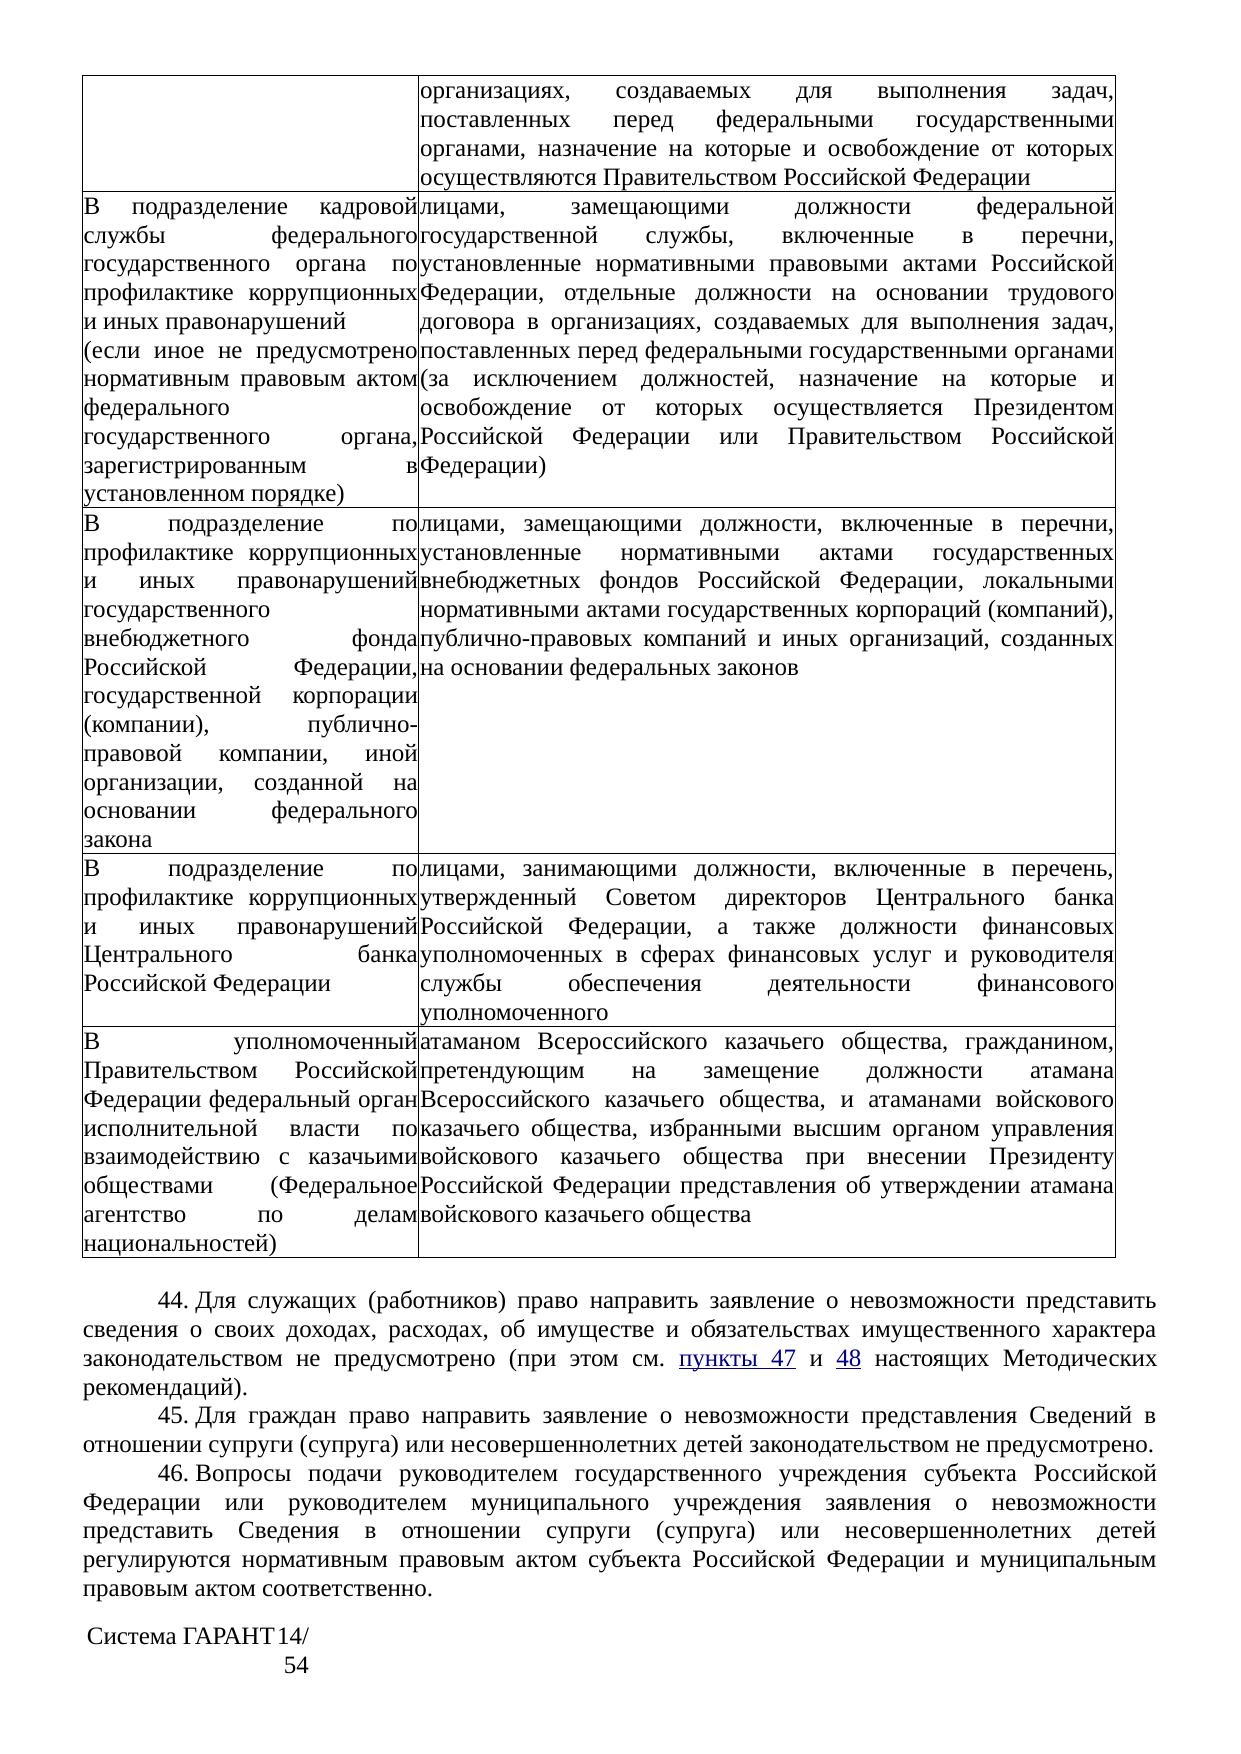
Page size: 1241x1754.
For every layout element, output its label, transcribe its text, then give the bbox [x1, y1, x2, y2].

table_cell лицами, замещающими должности федеральной государственной службы, включенные в перечни, установленные нормативными правовыми актами Российской Федерации, отдельные должности на основании трудового договора в организациях, создаваемых для выполнения задач, поставленных перед федеральными государственными органами (за исключением должностей, назначение на которые и освобождение от которых осуществляется Президентом Российской Федерации или Правительством Российской Федерации) [419, 192, 1115, 507]
table_cell организациях, создаваемых для выполнения задач, поставленных перед федеральными государственными органами, назначение на которые и освобождение от которых осуществляются Правительством Российской Федерации [419, 76, 1115, 191]
table_cell В подразделение по профилактике коррупционных и иных правонарушений государственного внебюджетного фонда Российской Федерации, государственной корпорации (компании), публично-правовой компании, иной организации, созданной на основании федерального закона [83, 508, 418, 853]
text 44. Для служащих (работников) право направить заявление о невозможности представить сведения о своих доходах, расходах, об имуществе и обязательствах имущественного характера законодательством не предусмотрено (при этом см. пункты 47 и 48 настоящих Методических рекомендаций). [83, 1286, 1157, 1401]
text 45. Для граждан право направить заявление о невозможности представления Сведений в отношении супруги (супруга) или несовершеннолетних детей законодательством не предусмотрено. [83, 1401, 1157, 1458]
table_cell лицами, замещающими должности, включенные в перечни, установленные нормативными актами государственных внебюджетных фондов Российской Федерации, локальными нормативными актами государственных корпораций (компаний), публично-правовых компаний и иных организаций, созданных на основании федеральных законов [419, 508, 1115, 853]
table_cell В подразделение кадровой службы федерального государственного органа по профилактике коррупционных и иных правонарушений (если иное не предусмотрено нормативным правовым актом федерального государственного органа, зарегистрированным в установленном порядке) [83, 192, 418, 507]
table_cell В подразделение по профилактике коррупционных и иных правонарушений Центрального банка Российской Федерации [83, 854, 418, 1026]
table_cell атаманом Всероссийского казачьего общества, гражданином, претендующим на замещение должности атамана Всероссийского казачьего общества, и атаманами войскового казачьего общества, избранными высшим органом управления войскового казачьего общества при внесении Президенту Российской Федерации представления об утверждении атамана войскового казачьего общества [419, 1027, 1115, 1256]
table_cell лицами, занимающими должности, включенные в перечень, утвержденный Советом директоров Центрального банка Российской Федерации, а также должности финансовых уполномоченных в сферах финансовых услуг и руководителя службы обеспечения деятельности финансового уполномоченного [419, 854, 1115, 1026]
table_cell В уполномоченный Правительством Российской Федерации федеральный орган исполнительной власти по взаимодействию с казачьими обществами (Федеральное агентство по делам национальностей) [83, 1027, 418, 1256]
text 46. Вопросы подачи руководителем государственного учреждения субъекта Российской Федерации или руководителем муниципального учреждения заявления о невозможности представить Сведения в отношении супруги (супруга) или несовершеннолетних детей регулируются нормативным правовым актом субъекта Российской Федерации и муниципальным правовым актом соответственно. [83, 1458, 1157, 1602]
table_cell [83, 76, 418, 191]
